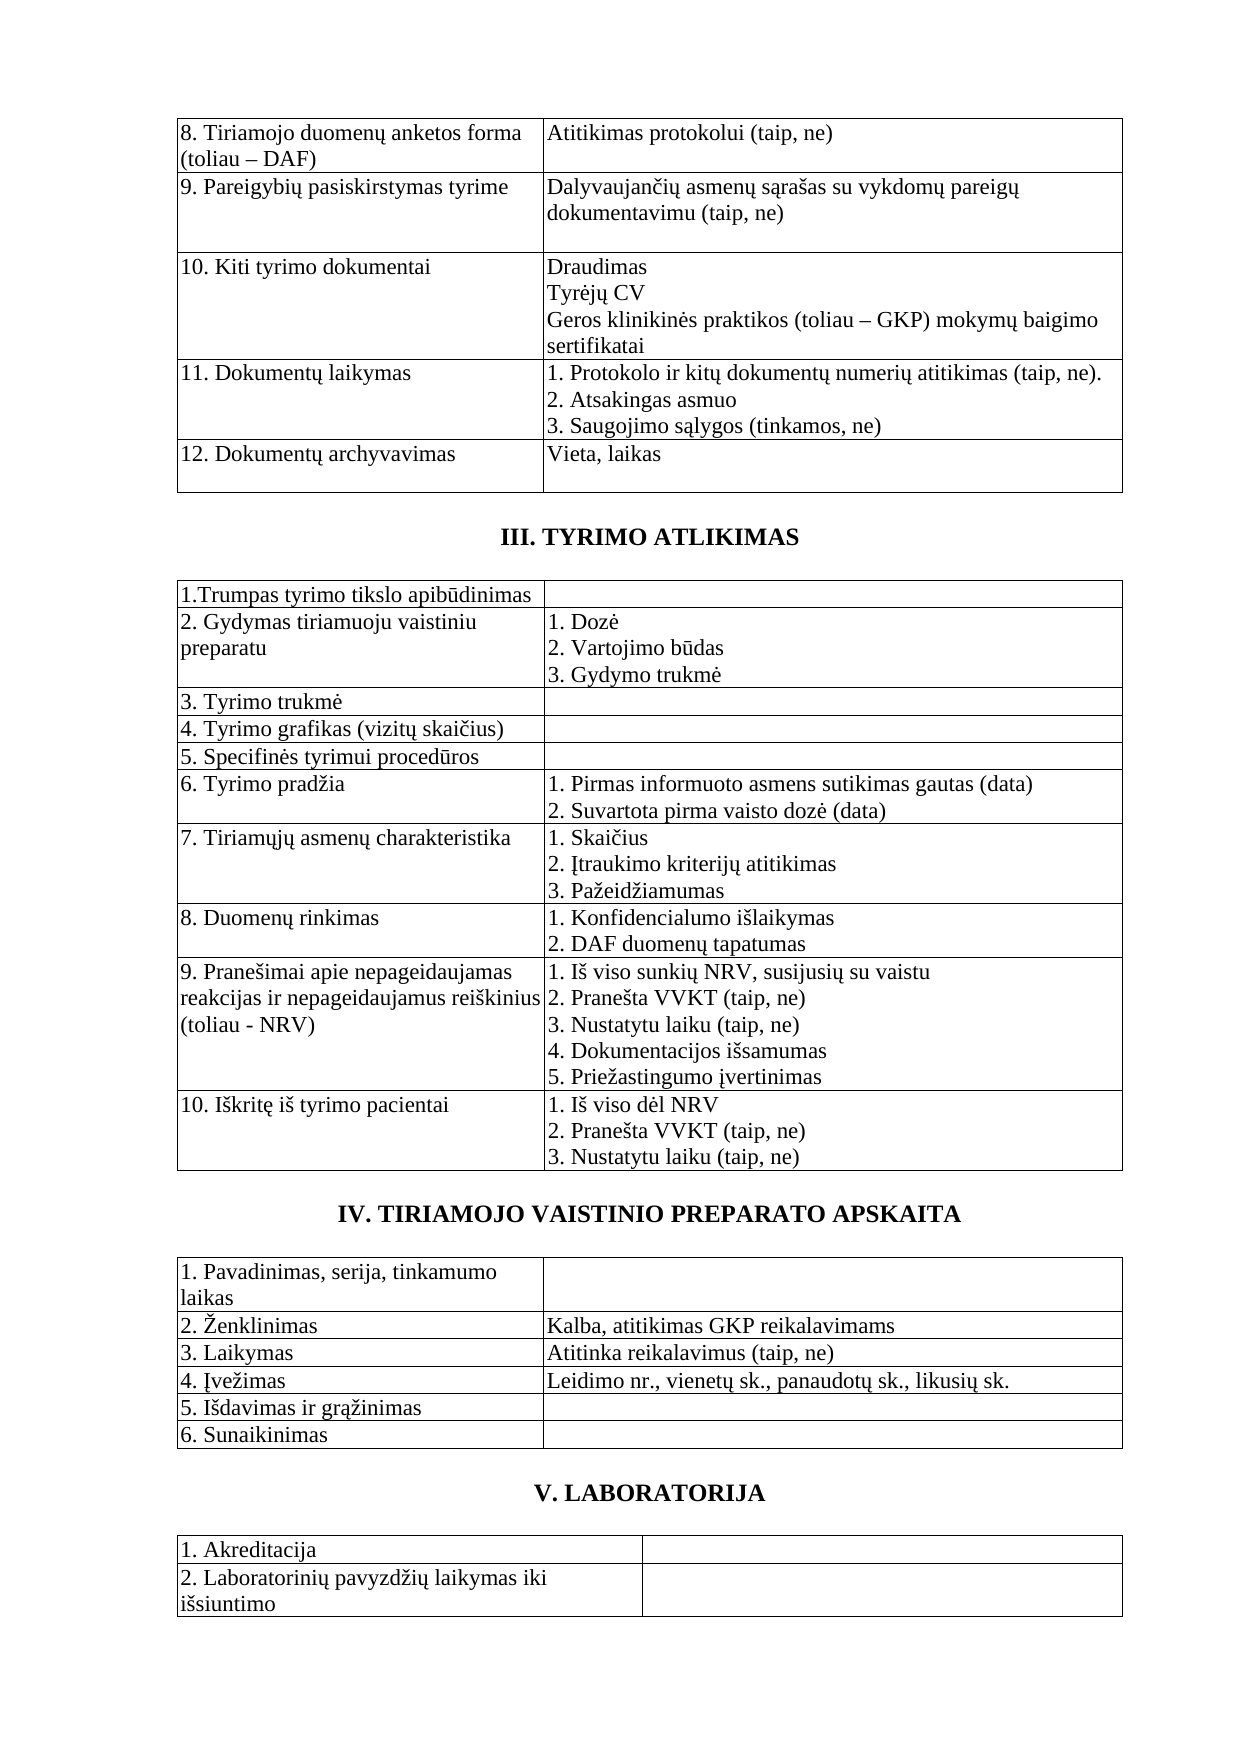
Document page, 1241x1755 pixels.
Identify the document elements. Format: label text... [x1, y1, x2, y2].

table_cell [544, 1421, 1122, 1448]
table_cell 4. Tyrimo grafikas (vizitų skaičius) [178, 716, 544, 742]
table_header [544, 1258, 1122, 1311]
table_cell 3. Laikymas [178, 1339, 543, 1366]
table_cell 4. Įvežimas [178, 1367, 543, 1393]
table_cell Atitinka reikalavimus (taip, ne) [544, 1339, 1122, 1366]
table_header 1. Pavadinimas, serija, tinkamumo laikas [178, 1258, 543, 1311]
text III. TYRIMO ATLIKIMAS [177, 522, 1122, 551]
table_cell 2. Laboratorinių pavyzdžių laikymas iki išsiuntimo [178, 1564, 642, 1616]
table_cell Kalba, atitikimas GKP reikalavimams [544, 1312, 1122, 1338]
table_cell Vieta, laikas [544, 440, 1122, 492]
table_cell [643, 1564, 1122, 1616]
table_cell 9. Pranešimai apie nepageidaujamas reakcijas ir nepageidaujamus reiškinius (toliau - NRV) [178, 958, 544, 1090]
table_header [643, 1536, 1122, 1562]
table_cell [545, 688, 1122, 714]
table_cell 5. Specifinės tyrimui procedūros [178, 743, 544, 769]
table_cell 8. Tiriamojo duomenų anketos forma (toliau – DAF) [178, 119, 543, 172]
table_cell Draudimas Tyrėjų CV Geros klinikinės praktikos (toliau – GKP) mokymų baigimo sertifikatai [544, 253, 1122, 358]
table_cell 2. Ženklinimas [178, 1312, 543, 1338]
table_cell 1. Skaičius 2. Įtraukimo kriterijų atitikimas 3. Pažeidžiamumas [545, 824, 1122, 903]
table_cell 2. Gydymas tiriamuoju vaistiniu preparatu [178, 608, 544, 687]
table_cell 8. Duomenų rinkimas [178, 904, 544, 957]
text IV. TIRIAMOJO VAISTINIO PREPARATO APSKAITA [177, 1199, 1122, 1228]
table_cell [545, 743, 1122, 769]
text V. LABORATORIJA [177, 1478, 1122, 1506]
table_cell Dalyvaujančių asmenų sąrašas su vykdomų pareigų dokumentavimu (taip, ne) [544, 173, 1122, 252]
table_cell 11. Dokumentų laikymas [178, 360, 543, 438]
table_cell [544, 1394, 1122, 1420]
table_cell 12. Dokumentų archyvavimas [178, 440, 543, 492]
table_cell 6. Sunaikinimas [178, 1421, 543, 1448]
table_header 1. Akreditacija [178, 1536, 642, 1562]
table_header [545, 581, 1122, 607]
table_cell 1. Pirmas informuoto asmens sutikimas gautas (data) 2. Suvartota pirma vaisto dozė (data) [545, 770, 1122, 823]
table_cell 9. Pareigybių pasiskirstymas tyrime [178, 173, 543, 252]
table_cell 5. Išdavimas ir grąžinimas [178, 1394, 543, 1420]
table_cell 1. Protokolo ir kitų dokumentų numerių atitikimas (taip, ne). 2. Atsakingas asmuo 3. Saugojimo sąlygos (tinkamos, ne) [544, 360, 1122, 438]
table_cell [545, 716, 1122, 742]
table_header 1.Trumpas tyrimo tikslo apibūdinimas [178, 581, 544, 607]
table_cell 7. Tiriamųjų asmenų charakteristika [178, 824, 544, 903]
table_cell 3. Tyrimo trukmė [178, 688, 544, 714]
table_cell 1. Dozė 2. Vartojimo būdas 3. Gydymo trukmė [545, 608, 1122, 687]
table_cell Leidimo nr., vienetų sk., panaudotų sk., likusių sk. [544, 1367, 1122, 1393]
table_cell 6. Tyrimo pradžia [178, 770, 544, 823]
table_cell 10. Kiti tyrimo dokumentai [178, 253, 543, 358]
table_cell 1. Iš viso sunkių NRV, susijusių su vaistu 2. Pranešta VVKT (taip, ne) 3. Nustatytu laiku (taip, ne) 4. Dokumentacijos išsamumas 5. Priežastingumo įvertinimas [545, 958, 1122, 1090]
table_cell 1. Iš viso dėl NRV 2. Pranešta VVKT (taip, ne) 3. Nustatytu laiku (taip, ne) [545, 1091, 1122, 1170]
table_cell 10. Iškritę iš tyrimo pacientai [178, 1091, 544, 1170]
table_cell Atitikimas protokolui (taip, ne) [544, 119, 1122, 172]
table_cell 1. Konfidencialumo išlaikymas 2. DAF duomenų tapatumas [545, 904, 1122, 957]
